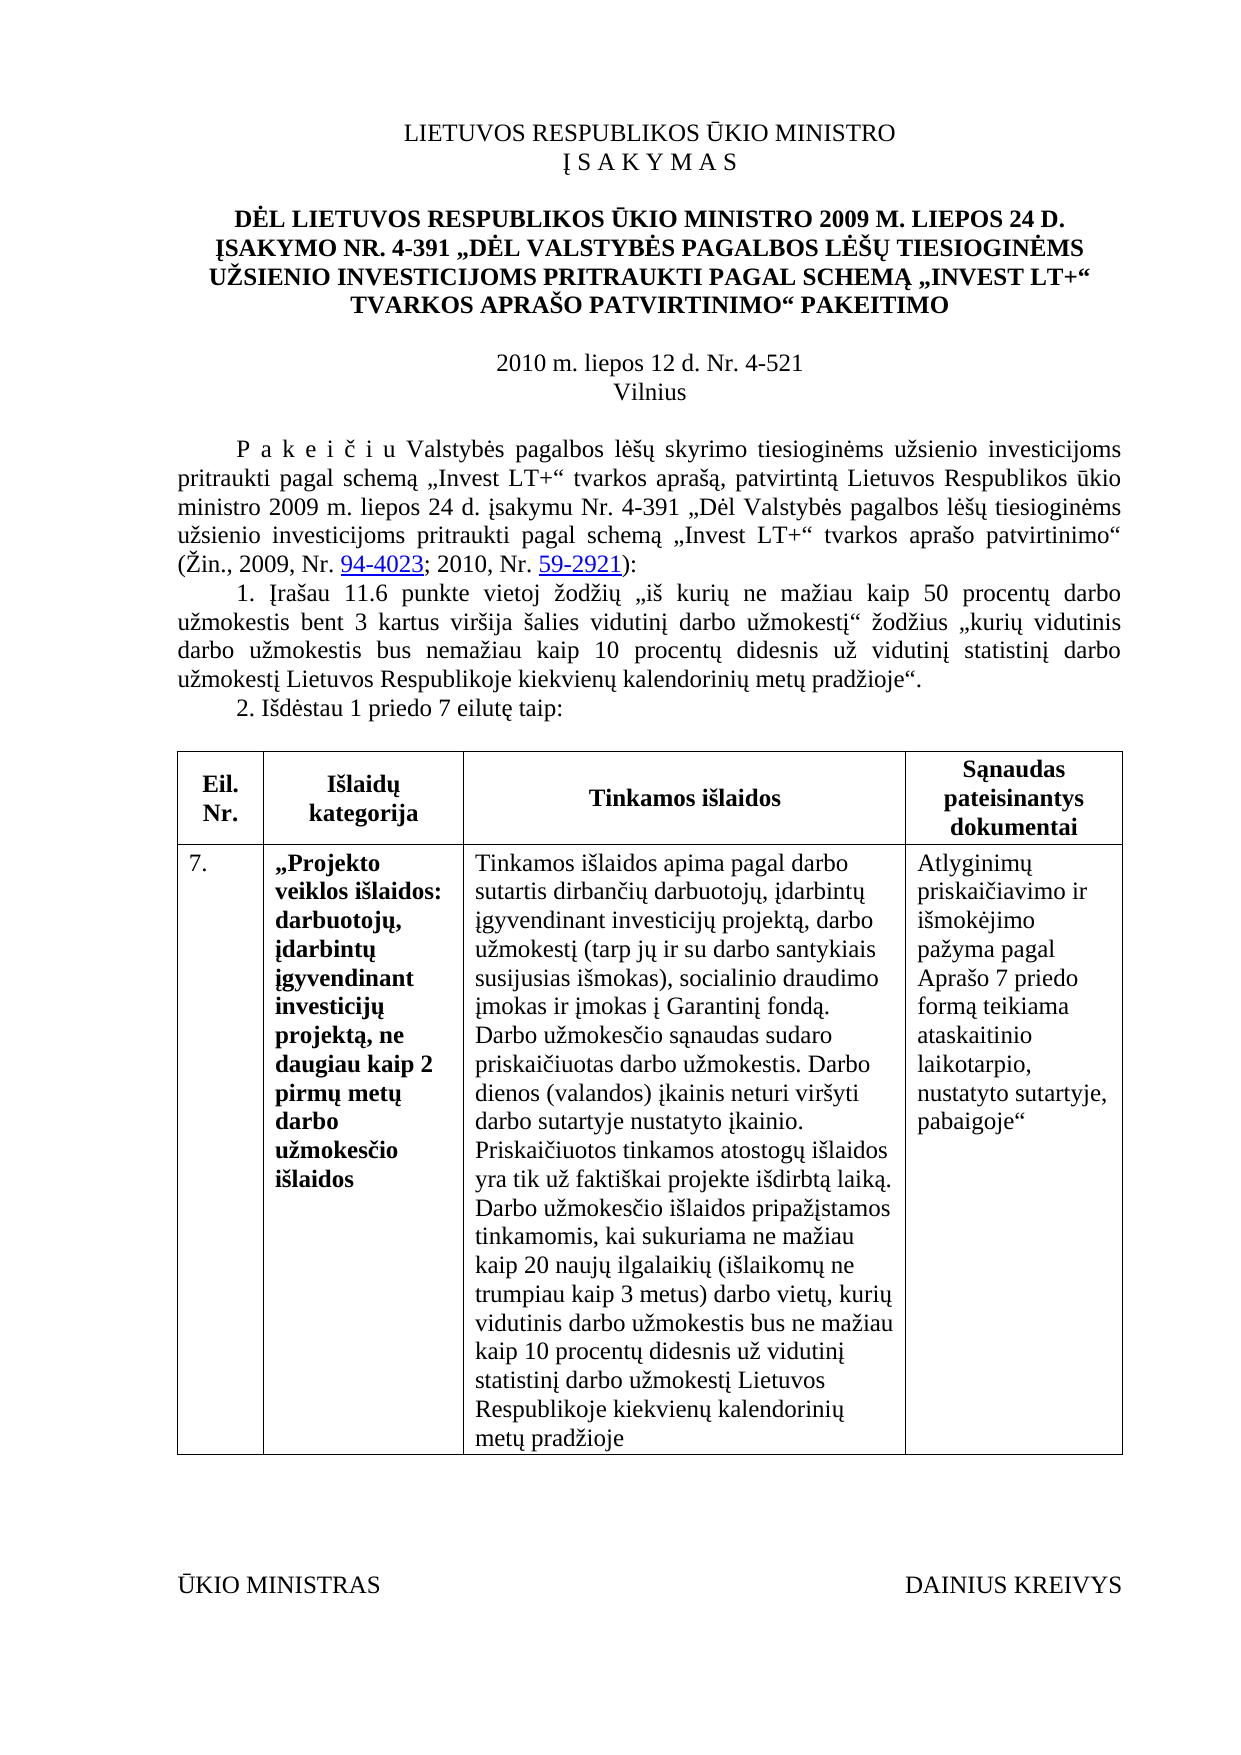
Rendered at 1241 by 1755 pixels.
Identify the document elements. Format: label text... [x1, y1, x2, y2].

table_cell „Projekto veiklos išlaidos: darbuotojų, įdarbintų įgyvendinant investicijų projektą, ne daugiau kaip 2 pirmų metų darbo užmokesčio išlaidos [264, 845, 463, 1454]
table_cell 7. [178, 845, 263, 1454]
table_cell Atlyginimų priskaičiavimo ir išmokėjimo pažyma pagal Aprašo 7 priedo formą teikiama ataskaitinio laikotarpio, nustatyto sutartyje, pabaigoje“ [906, 845, 1122, 1454]
text Vilnius [177, 377, 1122, 406]
table_header Išlaidų kategorija [264, 752, 463, 844]
table_header Sąnaudas pateisinantys dokumentai [906, 752, 1122, 844]
text Ūkio ministras Dainius Kreivys [177, 1570, 1122, 1599]
table_header Eil. Nr. [178, 752, 263, 844]
text 1. Įrašau 11.6 punkte vietoj žodžių „iš kurių ne mažiau kaip 50 procentų darbo užmokestis bent 3 kartus viršija šalies vidutinį darbo užmokestį“ žodžius „kurių vidutinis darbo užmokestis bus nemažiau kaip 10 procentų didesnis už vidutinį statistinį darbo užmokestį Lietuvos Respublikoje kiekvienų kalendorinių metų pradžioje“. [177, 578, 1122, 693]
text P a k e i č i u Valstybės pagalbos lėšų skyrimo tiesioginėms užsienio investicijoms pritraukti pagal schemą „Invest LT+“ tvarkos aprašą, patvirtintą Lietuvos Respublikos ūkio ministro 2009 m. liepos 24 d. įsakymu Nr. 4-391 „Dėl Valstybės pagalbos lėšų tiesioginėms užsienio investicijoms pritraukti pagal schemą „Invest LT+“ tvarkos aprašo patvirtinimo“ (Žin., 2009, Nr. 94-4023; 2010, Nr. 59-2921): [177, 434, 1122, 578]
text 2. Išdėstau 1 priedo 7 eilutę taip: [177, 693, 1122, 722]
text LIETUVOS RESPUBLIKOS ŪKIO MINISTRO [177, 118, 1122, 147]
text DĖL LIETUVOS RESPUBLIKOS ŪKIO MINISTRO 2009 m. LIEPOS 24 d. ĮSAKYMO Nr. 4-391 „DĖL VALSTYBĖS pagalbos lėšų tiesioginėms užsienio investicijoms pritraukti pagal schemą „Invest LT+“ tvarkos aprašo patvirtinimo“ PAKEITIMO [177, 204, 1122, 319]
text į s a k y m a s [177, 147, 1122, 176]
text 2010 m. liepos 12 d. Nr. 4-521 [177, 348, 1122, 377]
table_cell Tinkamos išlaidos apima pagal darbo sutartis dirbančių darbuotojų, įdarbintų įgyvendinant investicijų projektą, darbo užmokestį (tarp jų ir su darbo santykiais susijusias išmokas), socialinio draudimo įmokas ir įmokas į Garantinį fondą. Darbo užmokesčio sąnaudas sudaro priskaičiuotas darbo užmokestis. Darbo dienos (valandos) įkainis neturi viršyti darbo sutartyje nustatyto įkainio. Priskaičiuotos tinkamos atostogų išlaidos yra tik už faktiškai projekte išdirbtą laiką. Darbo užmokesčio išlaidos pripažįstamos tinkamomis, kai sukuriama ne mažiau kaip 20 naujų ilgalaikių (išlaikomų ne trumpiau kaip 3 metus) darbo vietų, kurių vidutinis darbo užmokestis bus ne mažiau kaip 10 procentų didesnis už vidutinį statistinį darbo užmokestį Lietuvos Respublikoje kiekvienų kalendorinių metų pradžioje [464, 845, 905, 1454]
table_header Tinkamos išlaidos [464, 752, 905, 844]
